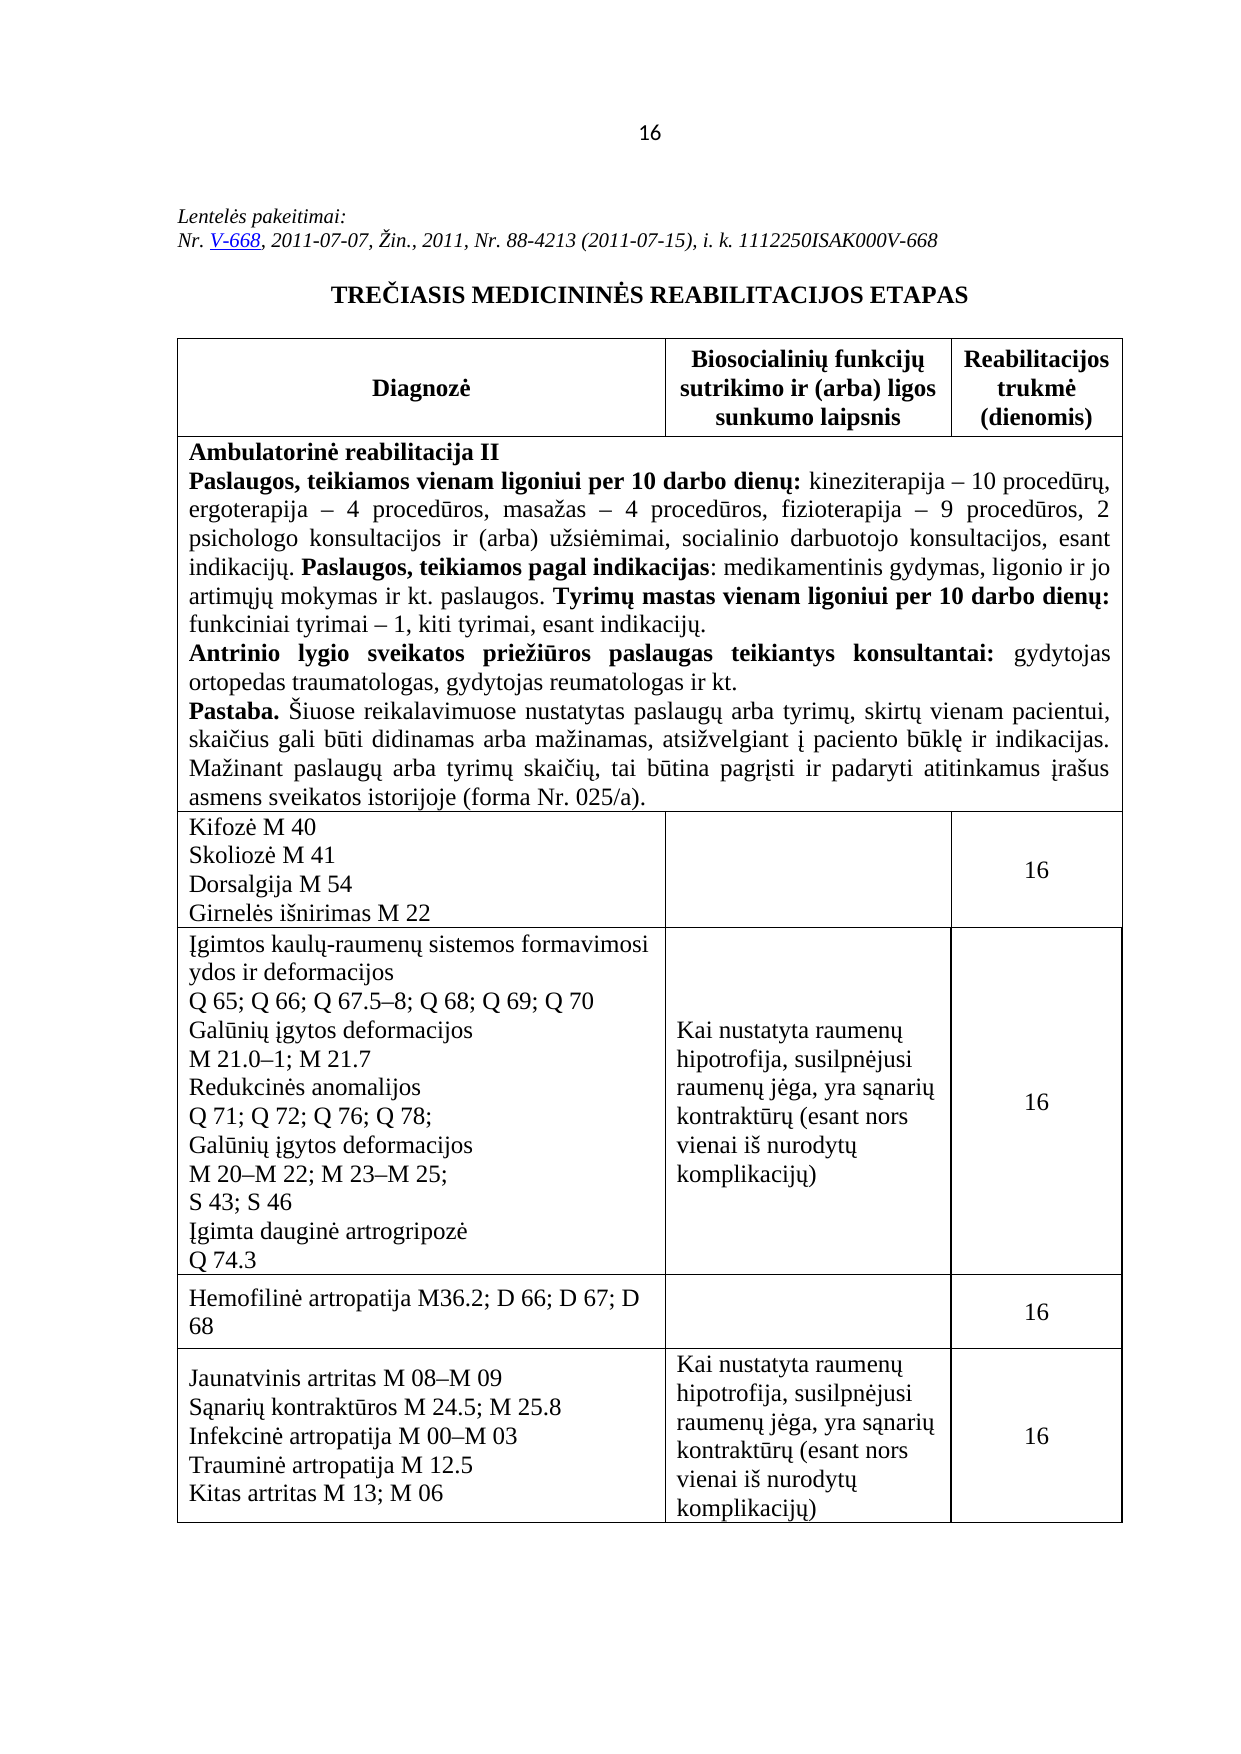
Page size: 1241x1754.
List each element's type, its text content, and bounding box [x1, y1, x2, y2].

table_cell 16 [952, 1349, 1121, 1522]
table_cell [666, 1275, 950, 1347]
text Nr. V-668, 2011-07-07, Žin., 2011, Nr. 88-4213 (2011-07-15), i. k. 1112250ISAK000V-668 [177, 228, 1122, 252]
table_cell [666, 812, 951, 927]
subtitle TREČIASIS MEDICININĖS REABILITACIJOS ETAPAS [177, 281, 1122, 309]
table_cell Ambulatorinė reabilitacija II Paslaugos, teikiamos vienam ligoniui per 10 darbo dienų: kineziterapija – 10 procedūrų, ergoterapija – 4 procedūros, masažas – 4 procedūros, fizioterapija – 9 procedūros, 2 psichologo konsultacijos ir (arba) užsiėmimai, socialinio darbuotojo konsultacijos, esant indikacijų. Paslaugos, teikiamos pagal indikacijas: medikamentinis gydymas, ligonio ir jo artimųjų mokymas ir kt. paslaugos. Tyrimų mastas vienam ligoniui per 10 darbo dienų: funkciniai tyrimai – 1, kiti tyrimai, esant indikacijų. Antrinio lygio sveikatos priežiūros paslaugas teikiantys konsultantai: gydytojas ortopedas traumatologas, gydytojas reumatologas ir kt. Pastaba. Šiuose reikalavimuose nustatytas paslaugų arba tyrimų, skirtų vienam pacientui, skaičius gali būti didinamas arba mažinamas, atsižvelgiant į paciento būklę ir indikacijas. Mažinant paslaugų arba tyrimų skaičių, tai būtina pagrįsti ir padaryti atitinkamus įrašus asmens sveikatos istorijoje (forma Nr. 025/a). [178, 437, 1122, 811]
table_cell Kai nustatyta raumenų hipotrofija, susilpnėjusi raumenų jėga, yra sąnarių kontraktūrų (esant nors vienai iš nurodytų komplikacijų) [666, 1349, 950, 1522]
table_header Biosocialinių funkcijų sutrikimo ir (arba) ligos sunkumo laipsnis [666, 339, 951, 436]
table_cell Hemofilinė artropatija M36.2; D 66; D 67; D 68 [178, 1275, 665, 1347]
table_header Reabilitacijos trukmė (dienomis) [952, 339, 1122, 436]
table_cell 16 [952, 1275, 1121, 1347]
table_cell Jaunatvinis artritas M 08–M 09 Sąnarių kontraktūros M 24.5; M 25.8 Infekcinė artropatija M 00–M 03 Trauminė artropatija M 12.5 Kitas artritas M 13; M 06 [178, 1349, 665, 1522]
text Lentelės pakeitimai: [177, 204, 1122, 228]
table_cell Kai nustatyta raumenų hipotrofija, susilpnėjusi raumenų jėga, yra sąnarių kontraktūrų (esant nors vienai iš nurodytų komplikacijų) [666, 928, 950, 1274]
table_cell 16 [952, 928, 1121, 1274]
table_cell Kifozė M 40 Skoliozė M 41 Dorsalgija M 54 Girnelės išnirimas M 22 [178, 812, 665, 927]
table_cell 16 [952, 812, 1122, 927]
table_cell Įgimtos kaulų-raumenų sistemos formavimosi ydos ir deformacijos Q 65; Q 66; Q 67.5–8; Q 68; Q 69; Q 70 Galūnių įgytos deformacijos M 21.0–1; M 21.7 Redukcinės anomalijos Q 71; Q 72; Q 76; Q 78; Galūnių įgytos deformacijos M 20–M 22; M 23–M 25; S 43; S 46 Įgimta dauginė artrogripozė Q 74.3 [178, 928, 665, 1274]
table_header Diagnozė [178, 339, 665, 436]
